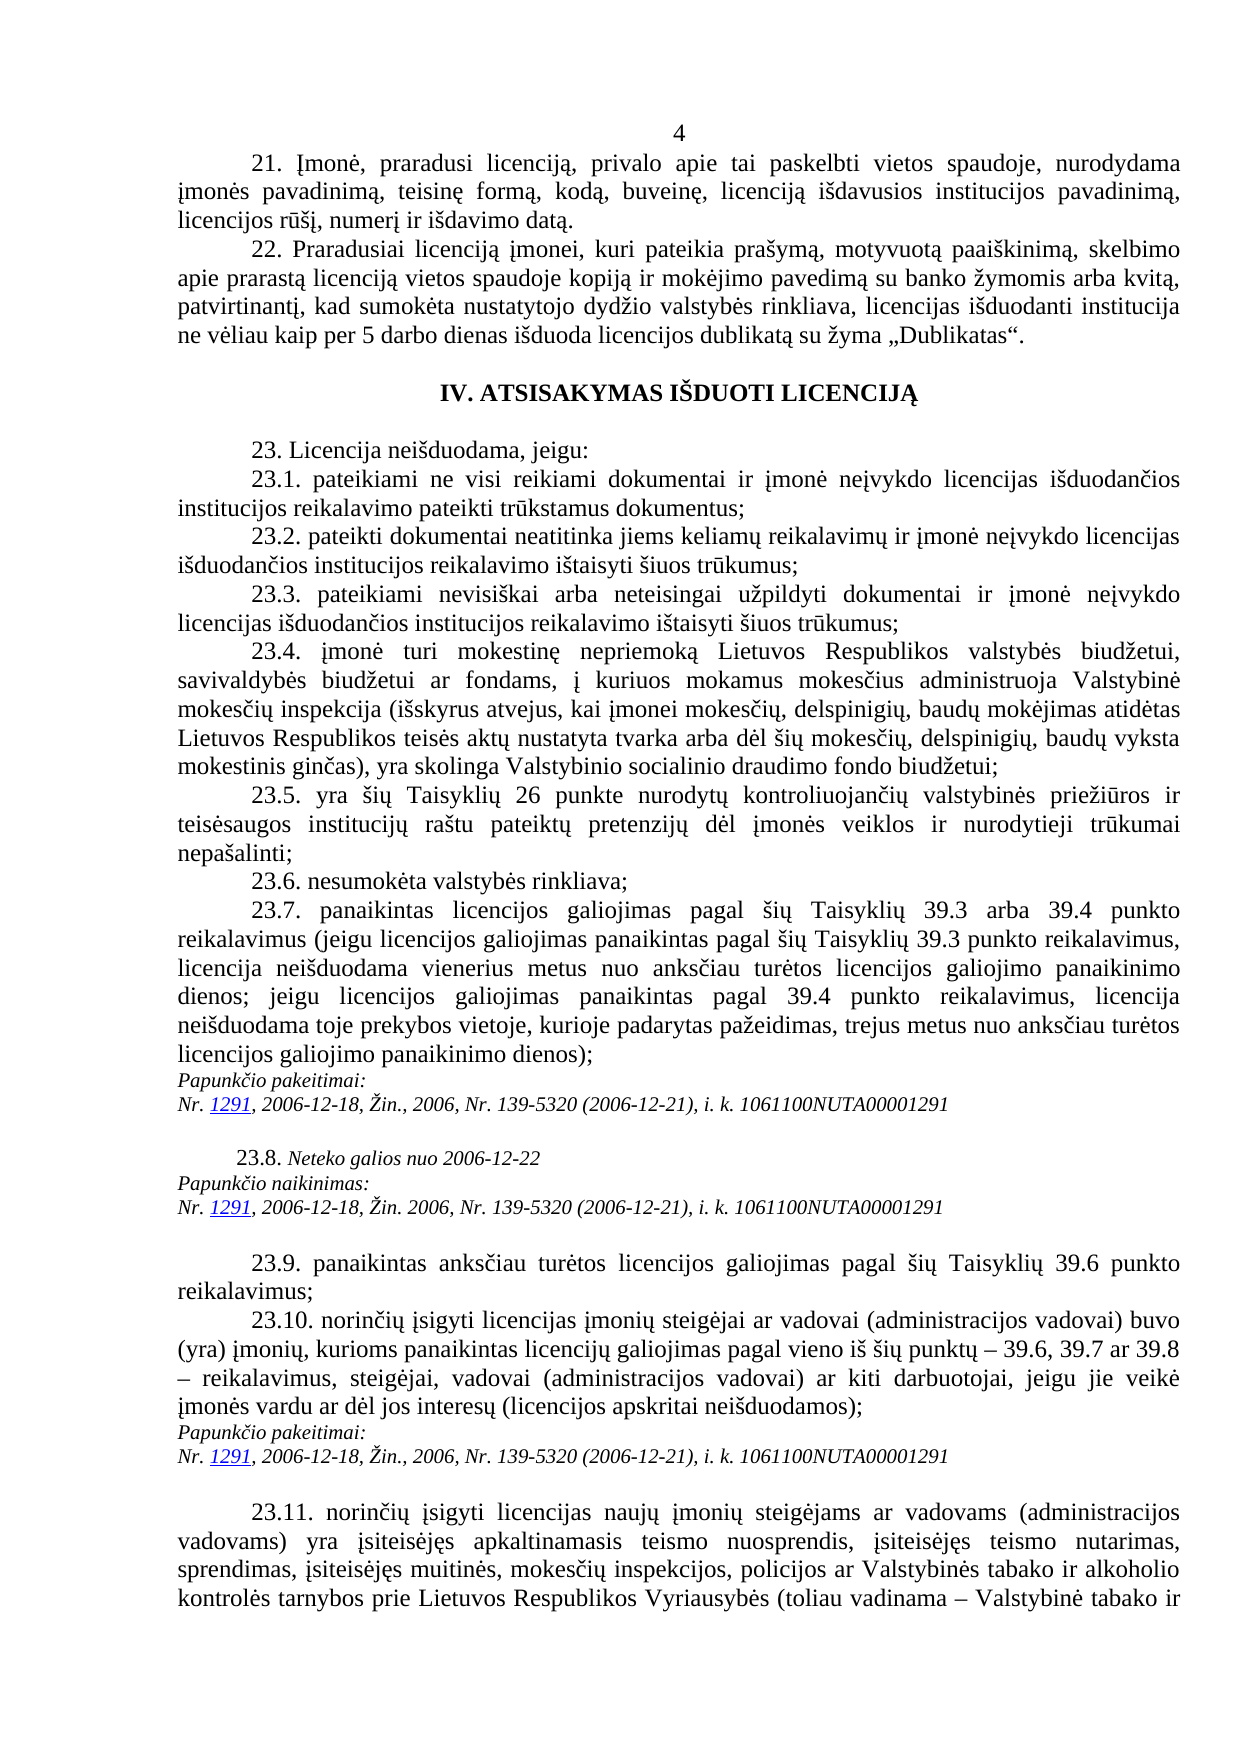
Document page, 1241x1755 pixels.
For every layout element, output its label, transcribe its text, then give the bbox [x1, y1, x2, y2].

text Nr. 1291, 2006-12-18, Žin., 2006, Nr. 139-5320 (2006-12-21), i. k. 1061100NUTA00001291 [177, 1092, 1181, 1116]
text 23.7. panaikintas licencijos galiojimas pagal šių Taisyklių 39.3 arba 39.4 punkto reikalavimus (jeigu licencijos galiojimas panaikintas pagal šių Taisyklių 39.3 punkto reikalavimus, licencija neišduodama vienerius metus nuo anksčiau turėtos licencijos galiojimo panaikinimo dienos; jeigu licencijos galiojimas panaikintas pagal 39.4 punkto reikalavimus, licencija neišduodama toje prekybos vietoje, kurioje padarytas pažeidimas, trejus metus nuo anksčiau turėtos licencijos galiojimo panaikinimo dienos); [177, 895, 1181, 1068]
text Nr. 1291, 2006-12-18, Žin. 2006, Nr. 139-5320 (2006-12-21), i. k. 1061100NUTA00001291 [177, 1195, 1181, 1219]
text 23.2. pateikti dokumentai neatitinka jiems keliamų reikalavimų ir įmonė neįvykdo licencijas išduodančios institucijos reikalavimo ištaisyti šiuos trūkumus; [177, 521, 1181, 579]
text Papunkčio pakeitimai: [177, 1068, 1181, 1092]
text Nr. 1291, 2006-12-18, Žin., 2006, Nr. 139-5320 (2006-12-21), i. k. 1061100NUTA00001291 [177, 1444, 1181, 1468]
text Papunkčio naikinimas: [177, 1171, 1181, 1195]
text IV. ATSISAKYMAS IŠDUOTI LICENCIJĄ [177, 378, 1181, 406]
text 23.9. panaikintas anksčiau turėtos licencijos galiojimas pagal šių Taisyklių 39.6 punkto reikalavimus; [177, 1248, 1181, 1305]
text 23.11. norinčių įsigyti licencijas naujų įmonių steigėjams ar vadovams (administracijos vadovams) yra įsiteisėjęs apkaltinamasis teismo nuosprendis, įsiteisėjęs teismo nutarimas, sprendimas, įsiteisėjęs muitinės, mokesčių inspekcijos, policijos ar Valstybinės tabako ir alkoholio kontrolės tarnybos prie Lietuvos Respublikos Vyriausybės (toliau vadinama – Valstybinė tabako ir [177, 1497, 1181, 1612]
text 22. Praradusiai licenciją įmonei, kuri pateikia prašymą, motyvuotą paaiškinimą, skelbimo apie prarastą licenciją vietos spaudoje kopiją ir mokėjimo pavedimą su banko žymomis arba kvitą, patvirtinantį, kad sumokėta nustatytojo dydžio valstybės rinkliava, licencijas išduodanti institucija ne vėliau kaip per 5 darbo dienas išduoda licencijos dublikatą su žyma „Dublikatas“. [177, 234, 1181, 349]
text 23. Licencija neišduodama, jeigu: [177, 435, 1181, 464]
text 23.8. Neteko galios nuo 2006-12-22 [177, 1144, 1181, 1171]
text 23.3. pateikiami nevisiškai arba neteisingai užpildyti dokumentai ir įmonė neįvykdo licencijas išduodančios institucijos reikalavimo ištaisyti šiuos trūkumus; [177, 579, 1181, 636]
text Papunkčio pakeitimai: [177, 1420, 1181, 1444]
text 21. Įmonė, praradusi licenciją, privalo apie tai paskelbti vietos spaudoje, nurodydama įmonės pavadinimą, teisinę formą, kodą, buveinę, licenciją išdavusios institucijos pavadinimą, licencijos rūšį, numerį ir išdavimo datą. [177, 148, 1181, 234]
text 23.6. nesumokėta valstybės rinkliava; [177, 866, 1181, 895]
text 23.5. yra šių Taisyklių 26 punkte nurodytų kontroliuojančių valstybinės priežiūros ir teisėsaugos institucijų raštu pateiktų pretenzijų dėl įmonės veiklos ir nurodytieji trūkumai nepašalinti; [177, 780, 1181, 866]
text 23.10. norinčių įsigyti licencijas įmonių steigėjai ar vadovai (administracijos vadovai) buvo (yra) įmonių, kurioms panaikintas licencijų galiojimas pagal vieno iš šių punktų – 39.6, 39.7 ar 39.8 – reikalavimus, steigėjai, vadovai (administracijos vadovai) ar kiti darbuotojai, jeigu jie veikė įmonės vardu ar dėl jos interesų (licencijos apskritai neišduodamos); [177, 1305, 1181, 1420]
text 23.1. pateikiami ne visi reikiami dokumentai ir įmonė neįvykdo licencijas išduodančios institucijos reikalavimo pateikti trūkstamus dokumentus; [177, 464, 1181, 521]
text 23.4. įmonė turi mokestinę nepriemoką Lietuvos Respublikos valstybės biudžetui, savivaldybės biudžetui ar fondams, į kuriuos mokamus mokesčius administruoja Valstybinė mokesčių inspekcija (išskyrus atvejus, kai įmonei mokesčių, delspinigių, baudų mokėjimas atidėtas Lietuvos Respublikos teisės aktų nustatyta tvarka arba dėl šių mokesčių, delspinigių, baudų vyksta mokestinis ginčas), yra skolinga Valstybinio socialinio draudimo fondo biudžetui; [177, 636, 1181, 780]
